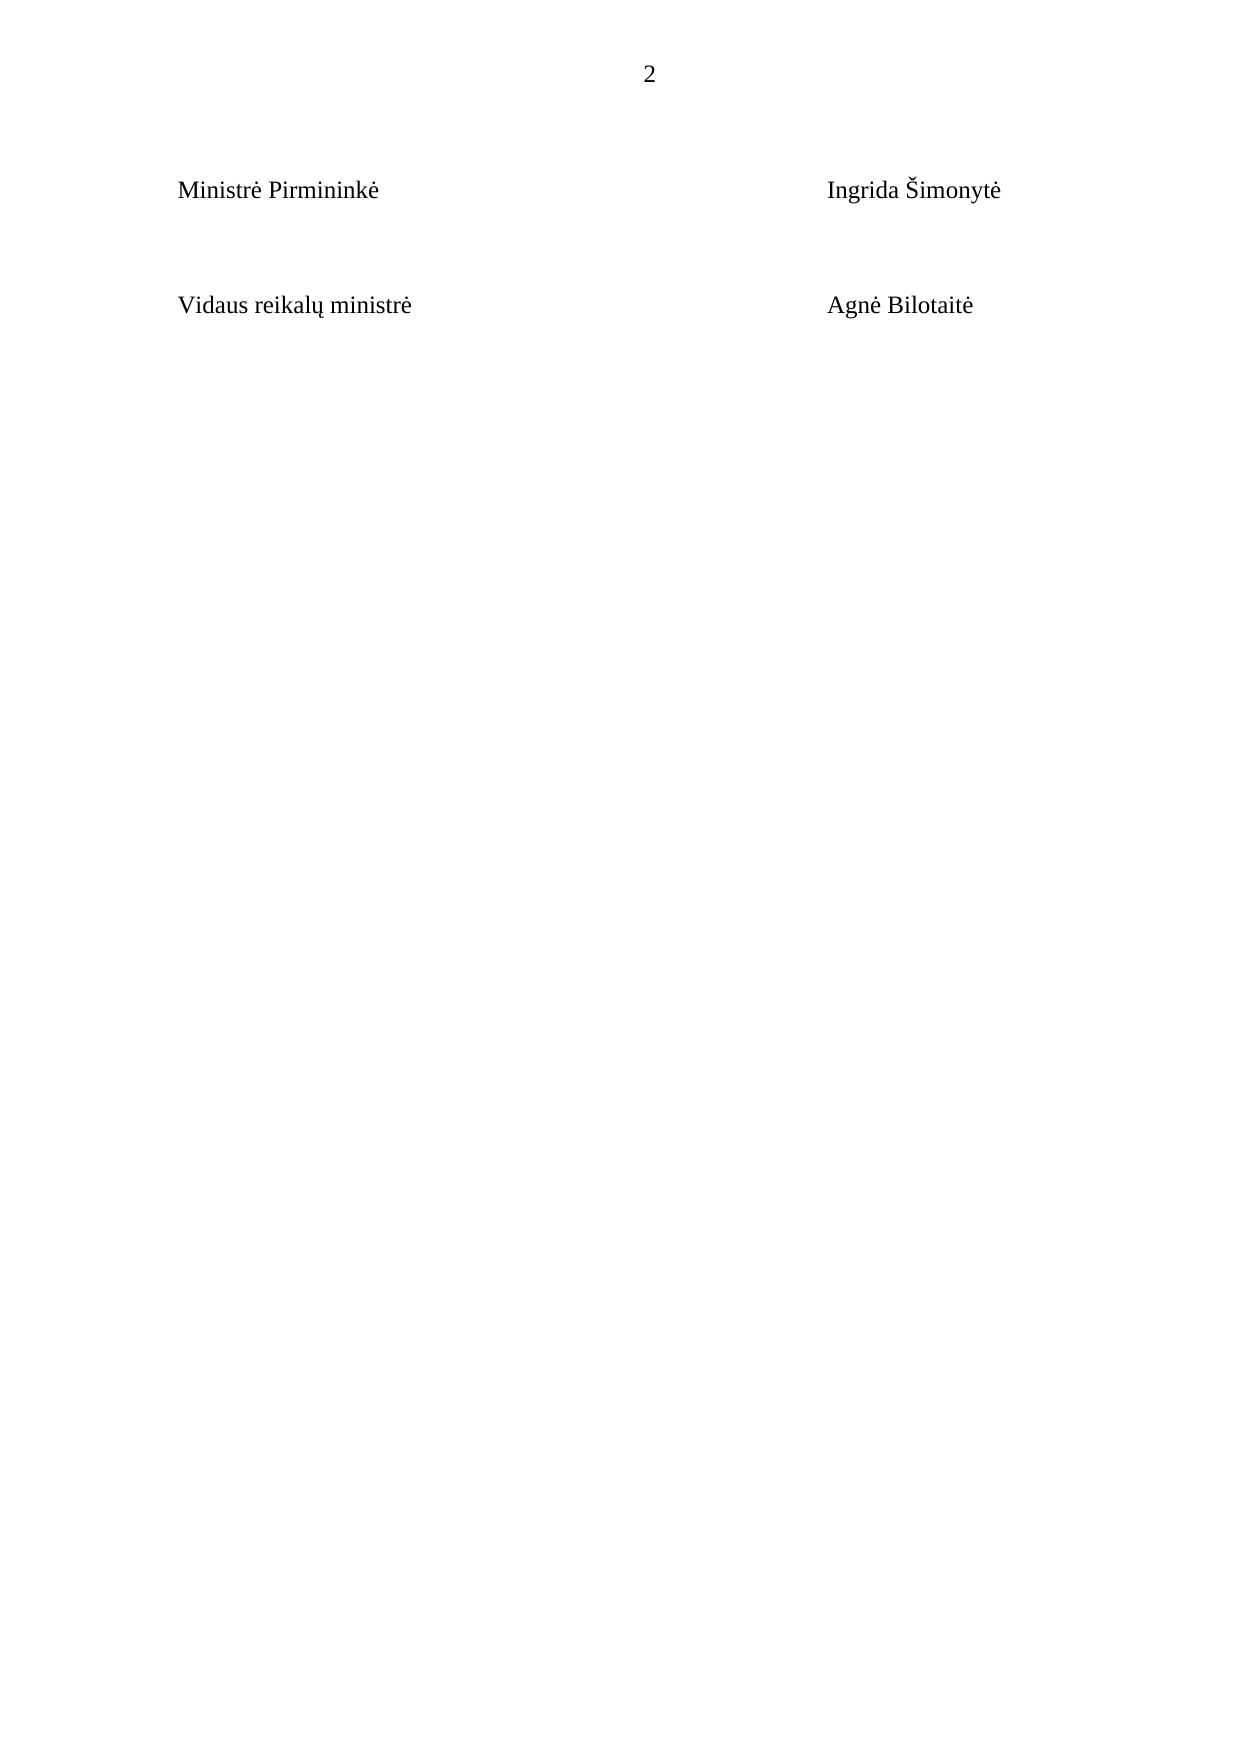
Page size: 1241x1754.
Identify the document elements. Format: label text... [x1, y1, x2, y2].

text Ministrė Pirmininkė Ingrida Šimonytė [177, 176, 1122, 204]
text Vidaus reikalų ministrė Agnė Bilotaitė [177, 291, 1122, 319]
